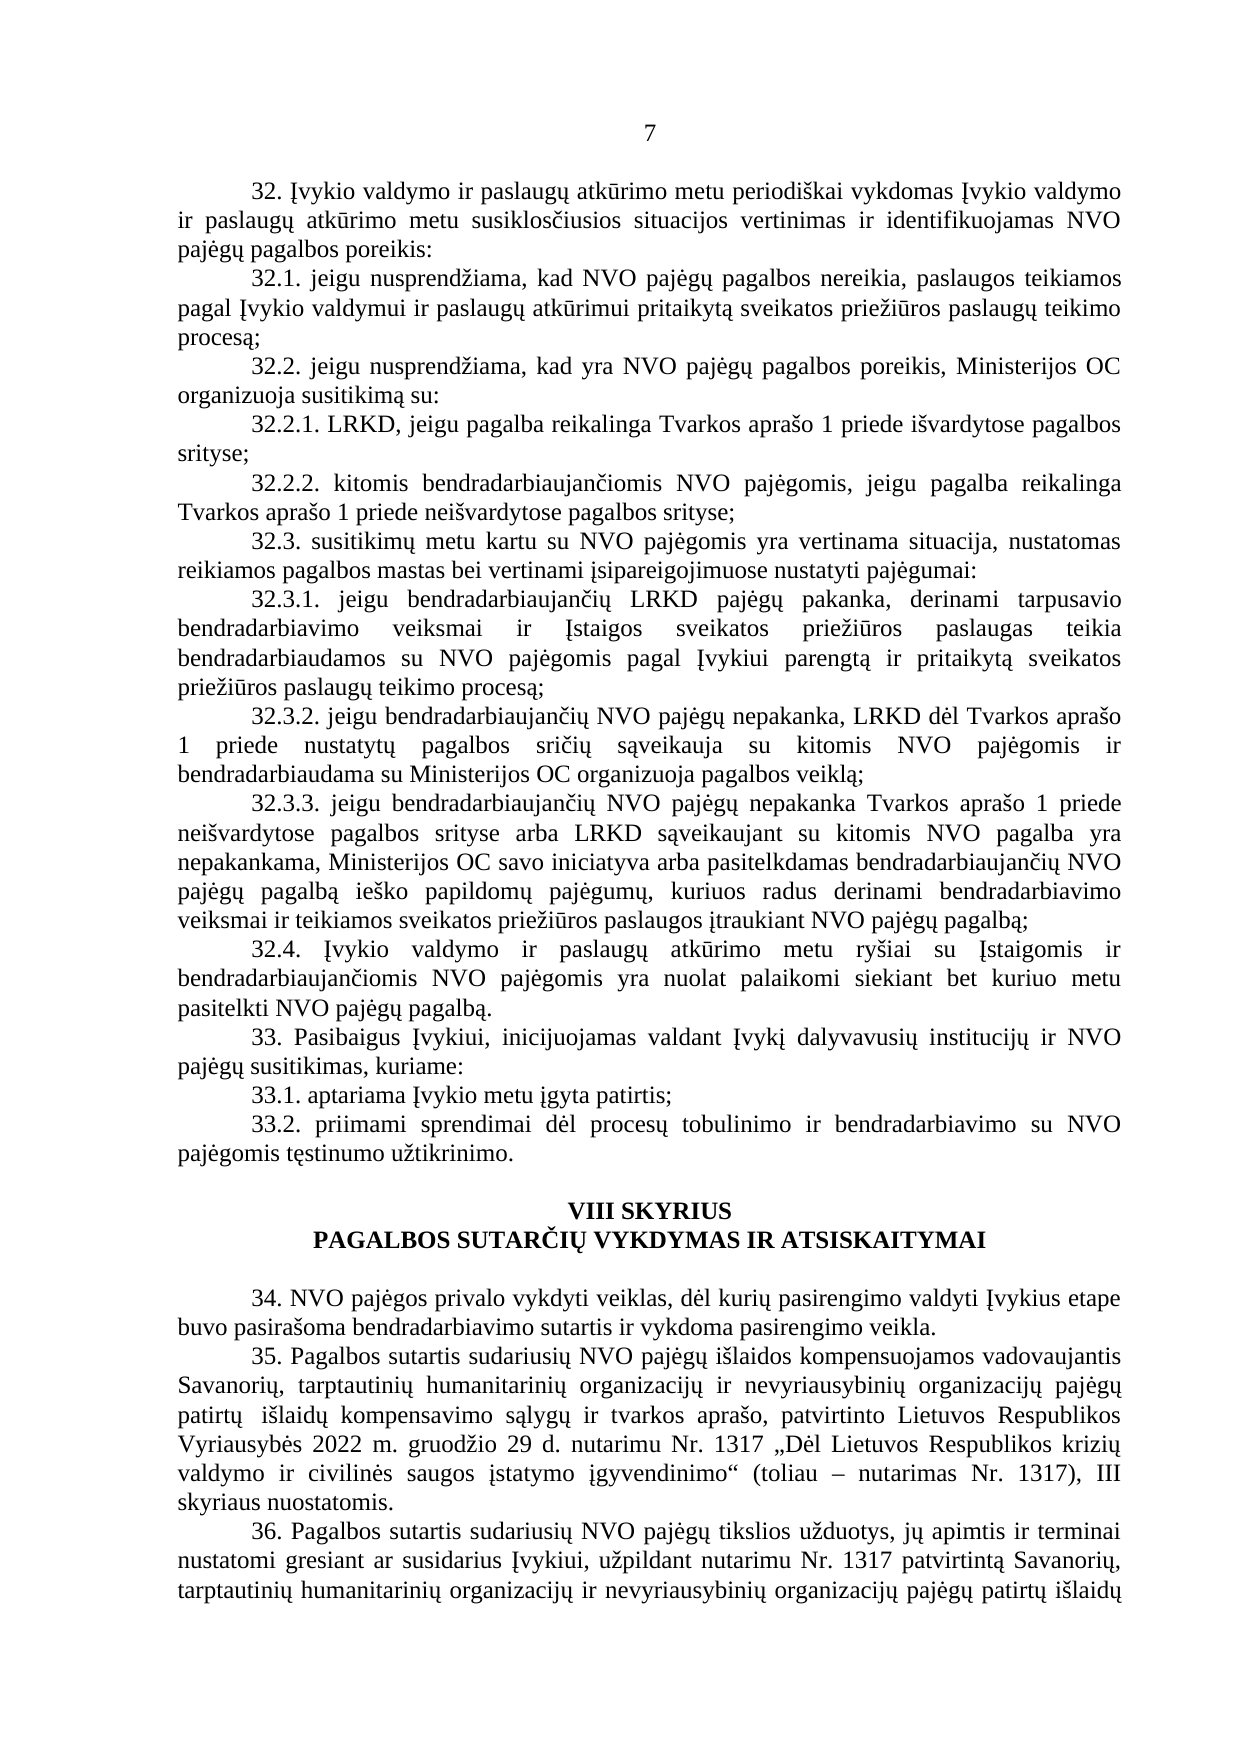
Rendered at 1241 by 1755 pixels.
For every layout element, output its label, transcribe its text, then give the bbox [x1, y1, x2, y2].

text 32. Įvykio valdymo ir paslaugų atkūrimo metu periodiškai vykdomas Įvykio valdymo ir paslaugų atkūrimo metu susiklosčiusios situacijos vertinimas ir identifikuojamas NVO pajėgų pagalbos poreikis: [177, 176, 1122, 263]
text 33.2. priimami sprendimai dėl procesų tobulinimo ir bendradarbiavimo su NVO pajėgomis tęstinumo užtikrinimo. [177, 1109, 1122, 1167]
text 33.1. aptariama Įvykio metu įgyta patirtis; [177, 1080, 1122, 1109]
text 32.2.1. LRKD, jeigu pagalba reikalinga Tvarkos aprašo 1 priede išvardytose pagalbos srityse; [177, 409, 1122, 467]
text 32.2.2. kitomis bendradarbiaujančiomis NVO pajėgomis, jeigu pagalba reikalinga Tvarkos aprašo 1 priede neišvardytose pagalbos srityse; [177, 467, 1122, 526]
text VIII SKYRIUS [177, 1196, 1122, 1225]
text PAGALBOS SUTARČIŲ VYKDYMAS IR ATSISKAITYMAI [177, 1225, 1122, 1254]
text 35. Pagalbos sutartis sudariusių NVO pajėgų išlaidos kompensuojamos vadovaujantis Savanorių, tarptautinių humanitarinių organizacijų ir nevyriausybinių organizacijų pajėgų patirtų išlaidų kompensavimo sąlygų ir tvarkos aprašo, patvirtinto Lietuvos Respublikos Vyriausybės 2022 m. gruodžio 29 d. nutarimu Nr. 1317 „Dėl Lietuvos Respublikos krizių valdymo ir civilinės saugos įstatymo įgyvendinimo“ (toliau – nutarimas Nr. 1317), III skyriaus nuostatomis. [177, 1341, 1122, 1516]
text 32.2. jeigu nusprendžiama, kad yra NVO pajėgų pagalbos poreikis, Ministerijos OC organizuoja susitikimą su: [177, 351, 1122, 409]
text 32.3. susitikimų metu kartu su NVO pajėgomis yra vertinama situacija, nustatomas reikiamos pagalbos mastas bei vertinami įsipareigojimuose nustatyti pajėgumai: [177, 526, 1122, 584]
text 33. Pasibaigus Įvykiui, inicijuojamas valdant Įvykį dalyvavusių institucijų ir NVO pajėgų susitikimas, kuriame: [177, 1021, 1122, 1080]
text 32.1. jeigu nusprendžiama, kad NVO pajėgų pagalbos nereikia, paslaugos teikiamos pagal Įvykio valdymui ir paslaugų atkūrimui pritaikytą sveikatos priežiūros paslaugų teikimo procesą; [177, 263, 1122, 351]
text 32.4. Įvykio valdymo ir paslaugų atkūrimo metu ryšiai su Įstaigomis ir bendradarbiaujančiomis NVO pajėgomis yra nuolat palaikomi siekiant bet kuriuo metu pasitelkti NVO pajėgų pagalbą. [177, 934, 1122, 1021]
text 34. NVO pajėgos privalo vykdyti veiklas, dėl kurių pasirengimo valdyti Įvykius etape buvo pasirašoma bendradarbiavimo sutartis ir vykdoma pasirengimo veikla. [177, 1283, 1122, 1341]
text 36. Pagalbos sutartis sudariusių NVO pajėgų tikslios užduotys, jų apimtis ir terminai nustatomi gresiant ar susidarius Įvykiui, užpildant nutarimu Nr. 1317 patvirtintą Savanorių, tarptautinių humanitarinių organizacijų ir nevyriausybinių organizacijų pajėgų patirtų išlaidų [177, 1516, 1122, 1603]
text 32.3.1. jeigu bendradarbiaujančių LRKD pajėgų pakanka, derinami tarpusavio bendradarbiavimo veiksmai ir Įstaigos sveikatos priežiūros paslaugas teikia bendradarbiaudamos su NVO pajėgomis pagal Įvykiui parengtą ir pritaikytą sveikatos priežiūros paslaugų teikimo procesą; [177, 584, 1122, 701]
text 32.3.2. jeigu bendradarbiaujančių NVO pajėgų nepakanka, LRKD dėl Tvarkos aprašo 1 priede nustatytų pagalbos sričių sąveikauja su kitomis NVO pajėgomis ir bendradarbiaudama su Ministerijos OC organizuoja pagalbos veiklą; [177, 701, 1122, 788]
text 32.3.3. jeigu bendradarbiaujančių NVO pajėgų nepakanka Tvarkos aprašo 1 priede neišvardytose pagalbos srityse arba LRKD sąveikaujant su kitomis NVO pagalba yra nepakankama, Ministerijos OC savo iniciatyva arba pasitelkdamas bendradarbiaujančių NVO pajėgų pagalbą ieško papildomų pajėgumų, kuriuos radus derinami bendradarbiavimo veiksmai ir teikiamos sveikatos priežiūros paslaugos įtraukiant NVO pajėgų pagalbą; [177, 788, 1122, 934]
